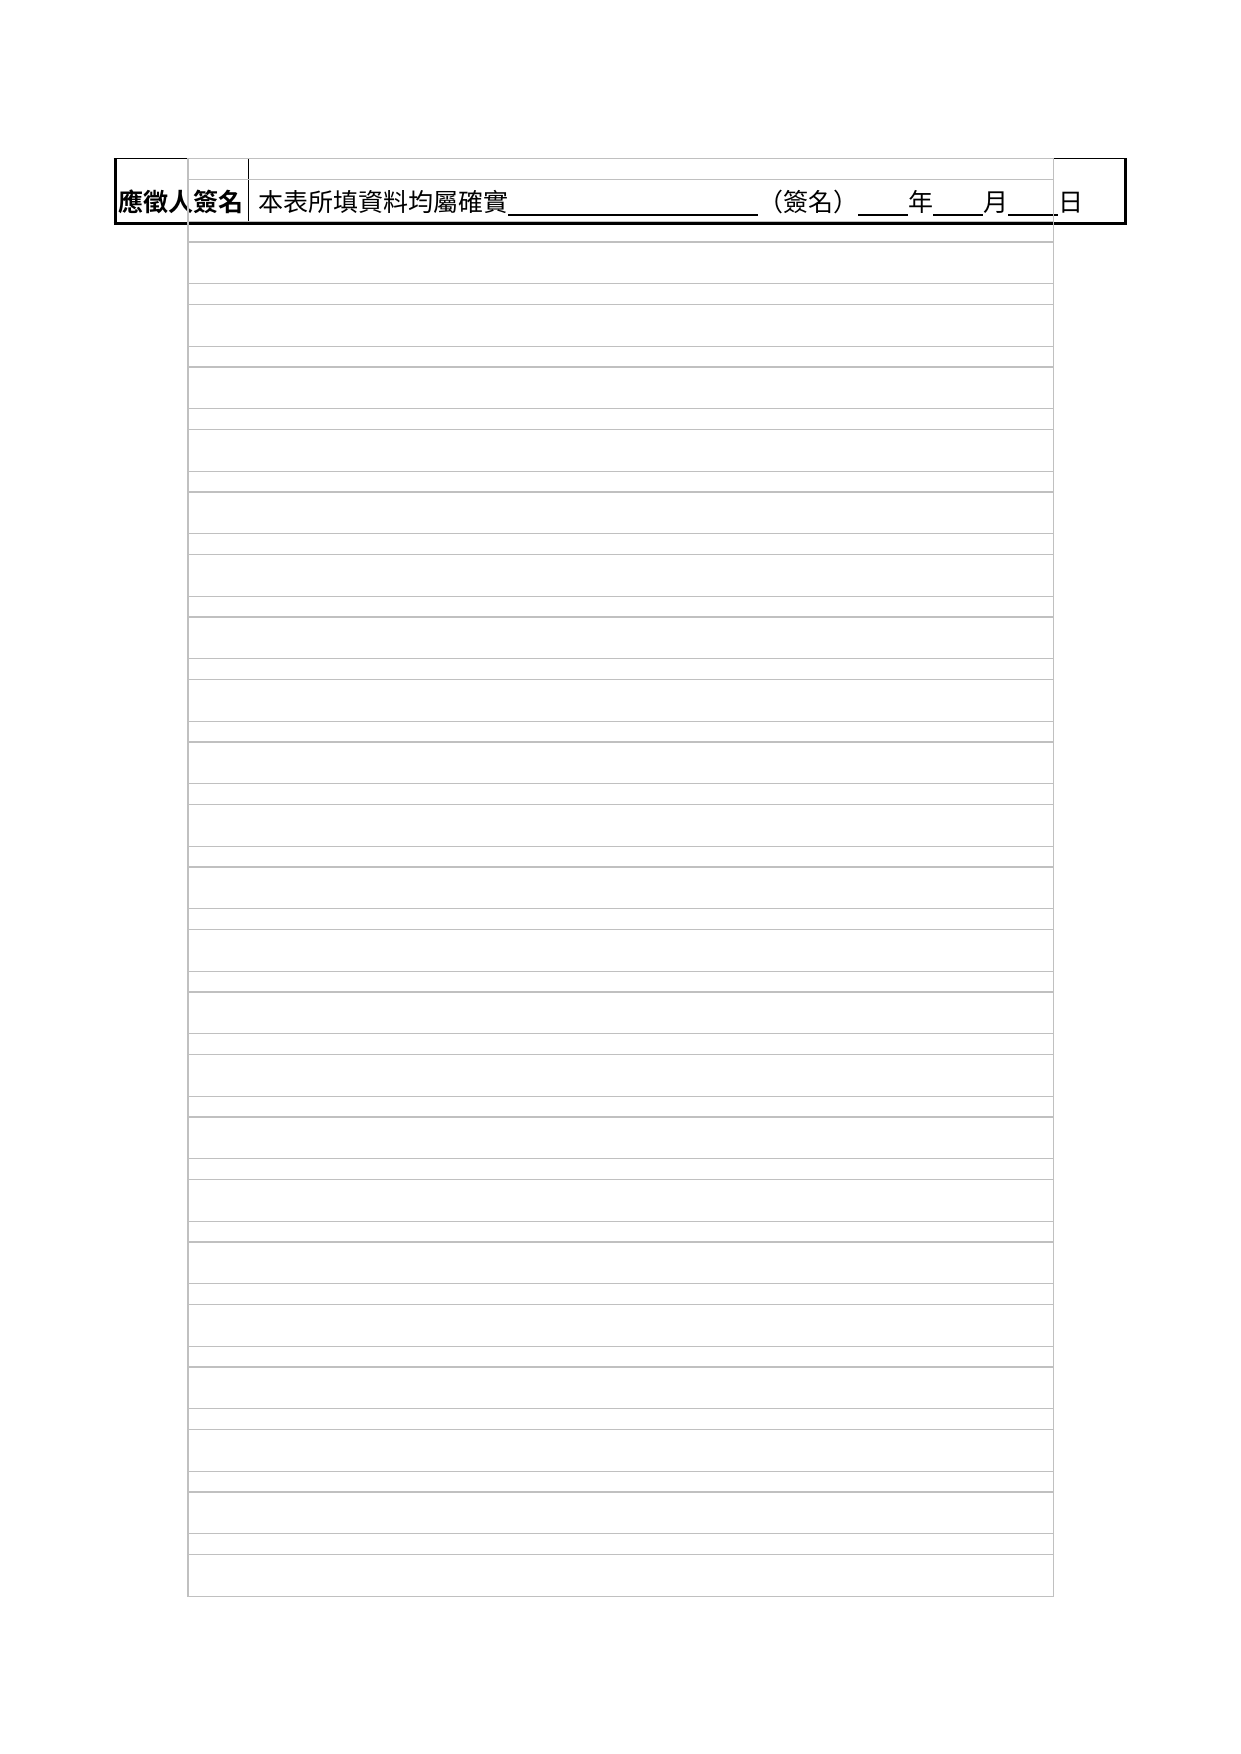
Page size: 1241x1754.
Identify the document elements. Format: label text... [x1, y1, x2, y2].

table_cell [249, 159, 1053, 179]
table_cell 應徵人簽名 [189, 180, 248, 221]
table_cell 應徵人簽名 [117, 159, 187, 222]
table_cell 應徵人簽名 [189, 159, 248, 179]
table_cell 本表所填資料均屬確實 （簽名） 年 月 [249, 180, 1053, 221]
table_cell 日 [1054, 159, 1124, 222]
